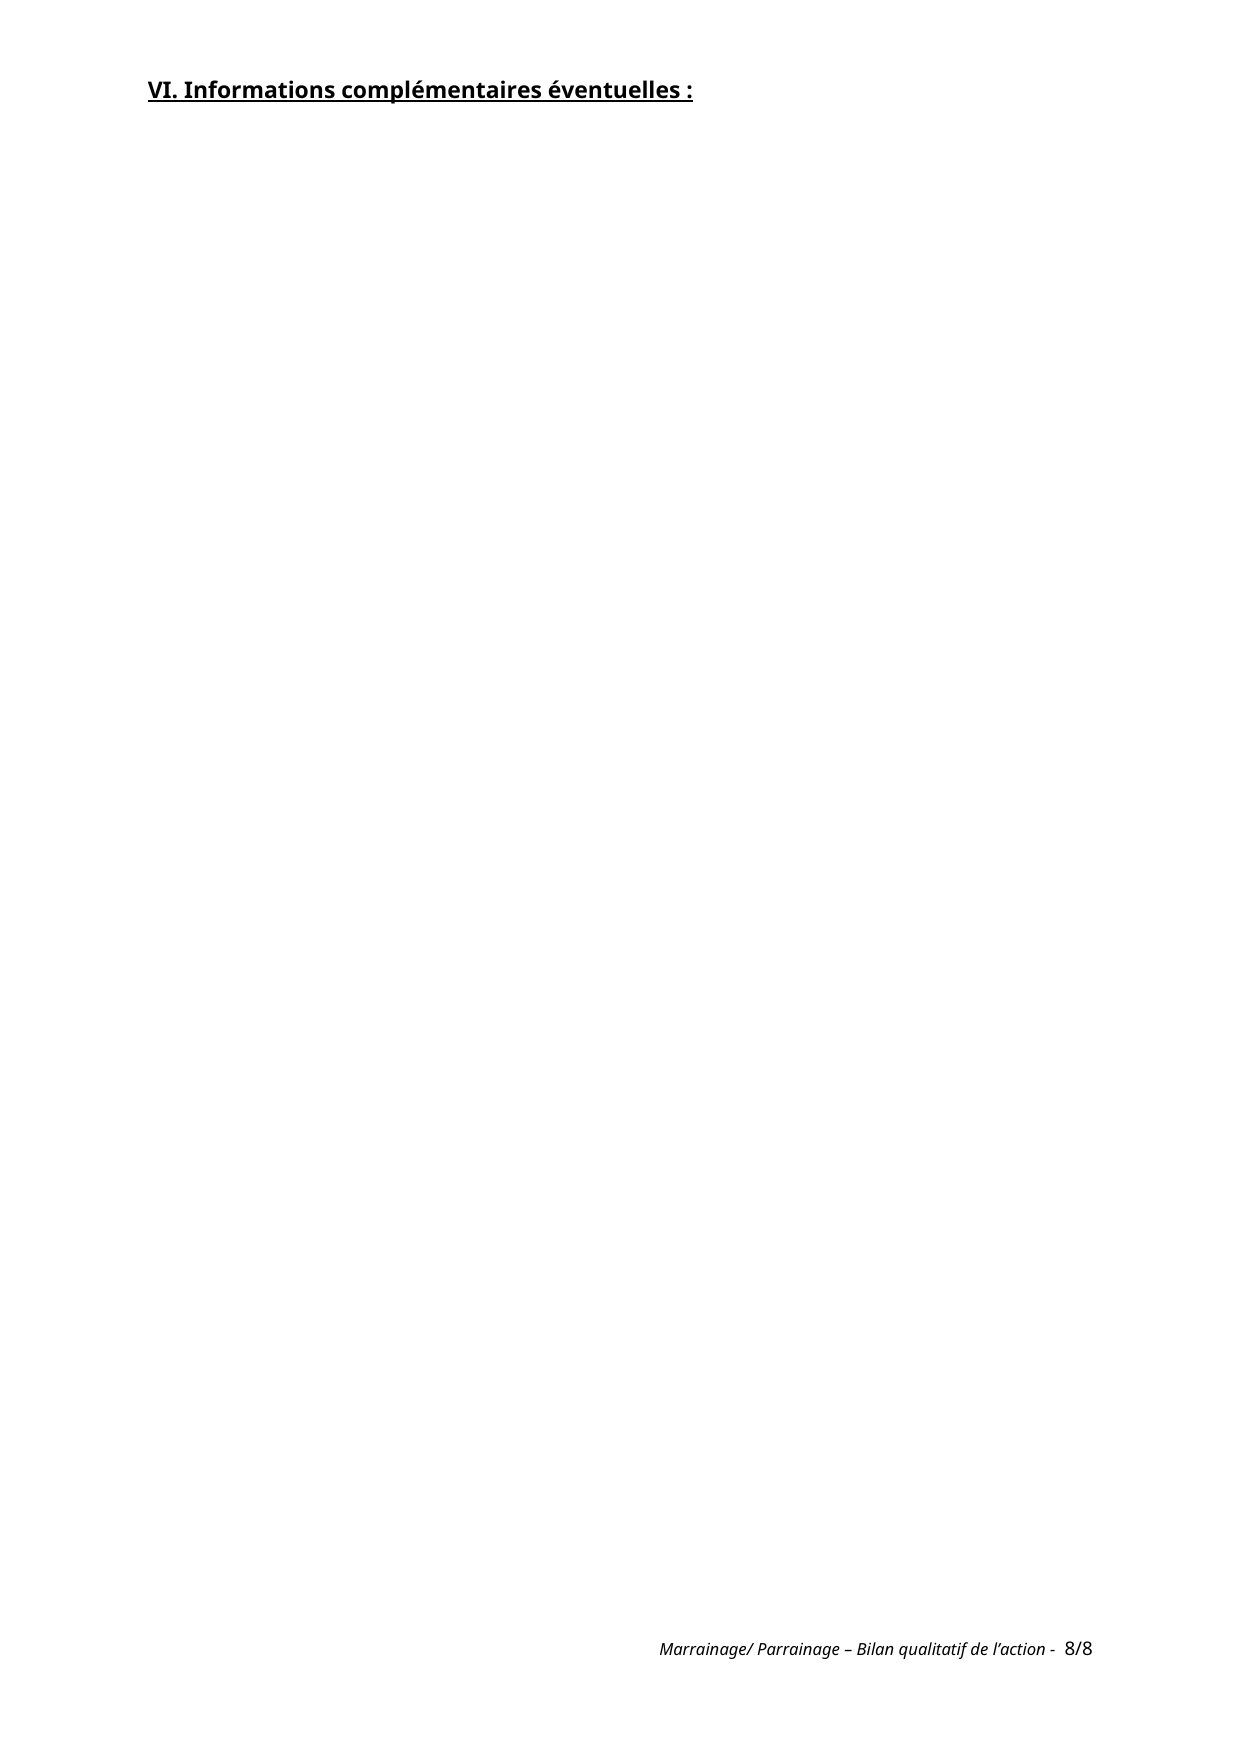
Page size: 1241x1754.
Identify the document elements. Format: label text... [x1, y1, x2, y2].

text VI. Informations complémentaires éventuelles : [148, 74, 1093, 105]
